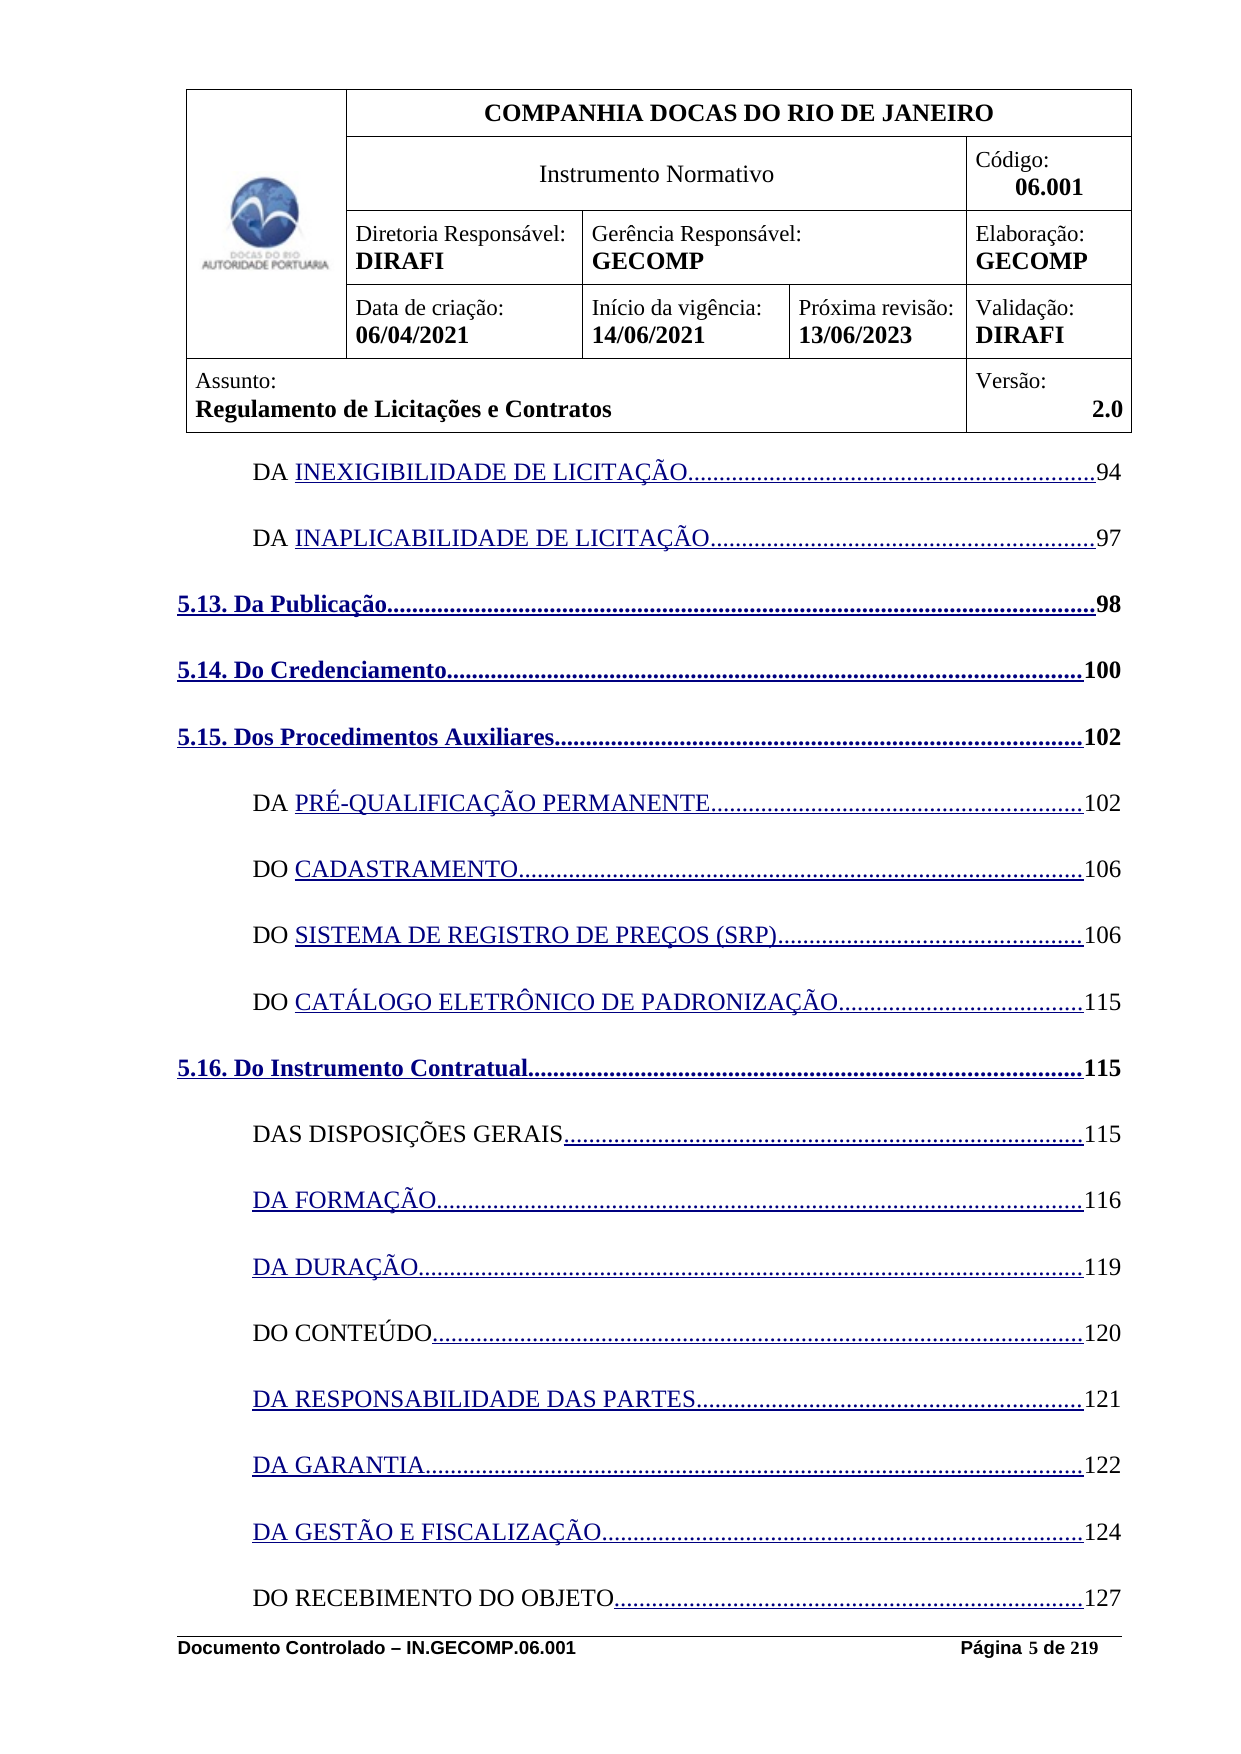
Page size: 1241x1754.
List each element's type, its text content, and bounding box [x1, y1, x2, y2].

text DA FORMAÇÃO 116 [177, 1185, 1122, 1214]
text DO RECEBIMENTO DO OBJETO 127 [177, 1583, 1122, 1612]
text DAS DISPOSIÇÕES GERAIS 115 [177, 1119, 1122, 1148]
text DO SISTEMA DE REGISTRO DE PREÇOS (SRP) 106 [177, 920, 1122, 949]
text 5.14. Do Credenciamento 100 [177, 655, 1122, 684]
text 5.16. Do Instrumento Contratual 115 [177, 1053, 1122, 1082]
text DA INAPLICABILIDADE DE LICITAÇÃO 97 [177, 523, 1122, 552]
text DA INEXIGIBILIDADE DE LICITAÇÃO 94 [177, 457, 1122, 485]
text DA DURAÇÃO 119 [177, 1252, 1122, 1280]
text 5.15. Dos Procedimentos Auxiliares 102 [177, 722, 1122, 750]
text DO CATÁLOGO ELETRÔNICO DE PADRONIZAÇÃO 115 [177, 987, 1122, 1015]
text DA GESTÃO E FISCALIZAÇÃO 124 [177, 1517, 1122, 1545]
text DO CADASTRAMENTO 106 [177, 854, 1122, 883]
text DA RESPONSABILIDADE DAS PARTES 121 [177, 1384, 1122, 1413]
text 5.13. Da Publicação 98 [177, 589, 1122, 618]
text DA GARANTIA 122 [177, 1450, 1122, 1479]
text DO CONTEÚDO 120 [177, 1318, 1122, 1347]
text DA PRÉ-QUALIFICAÇÃO PERMANENTE 102 [177, 788, 1122, 817]
